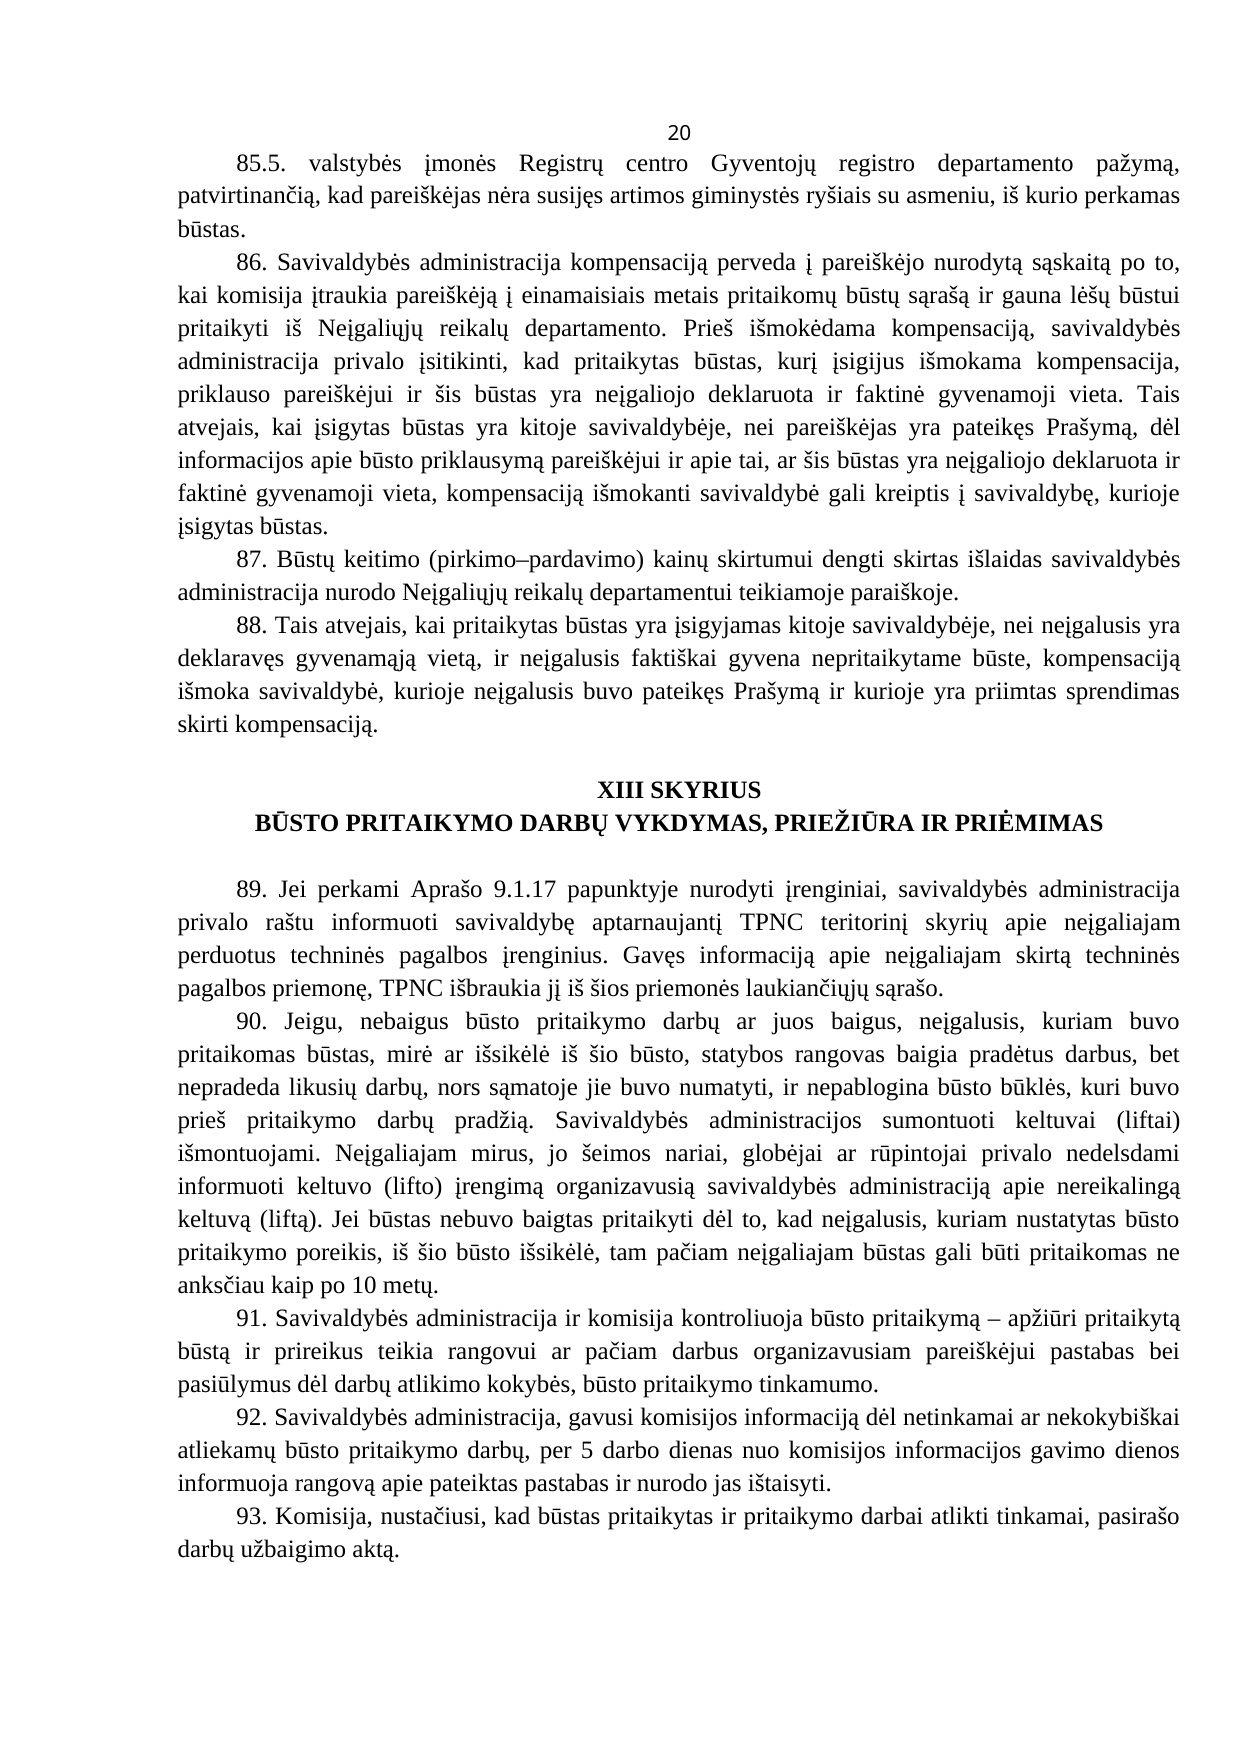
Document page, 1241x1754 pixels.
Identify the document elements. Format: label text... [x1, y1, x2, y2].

text 93. Komisija, nustačiusi, kad būstas pritaikytas ir pritaikymo darbai atlikti tinkamai, pasirašo darbų užbaigimo aktą. [177, 1501, 1181, 1563]
text 86. Savivaldybės administracija kompensaciją perveda į pareiškėjo nurodytą sąskaitą po to, kai komisija įtraukia pareiškėją į einamaisiais metais pritaikomų būstų sąrašą ir gauna lėšų būstui pritaikyti iš Neįgaliųjų reikalų departamento. Prieš išmokėdama kompensaciją, savivaldybės administracija privalo įsitikinti, kad pritaikytas būstas, kurį įsigijus išmokama kompensacija, priklauso pareiškėjui ir šis būstas yra neįgaliojo deklaruota ir faktinė gyvenamoji vieta. Tais atvejais, kai įsigytas būstas yra kitoje savivaldybėje, nei pareiškėjas yra pateikęs Prašymą, dėl informacijos apie būsto priklausymą pareiškėjui ir apie tai, ar šis būstas yra neįgaliojo deklaruota ir faktinė gyvenamoji vieta, kompensaciją išmokanti savivaldybė gali kreiptis į savivaldybę, kurioje įsigytas būstas. [177, 247, 1181, 539]
text 85.5. valstybės įmonės Registrų centro Gyventojų registro departamento pažymą, patvirtinančią, kad pareiškėjas nėra susijęs artimos giminystės ryšiais su asmeniu, iš kurio perkamas būstas. [177, 148, 1181, 242]
text 89. Jei perkami Aprašo 9.1.17 papunktyje nurodyti įrenginiai, savivaldybės administracija privalo raštu informuoti savivaldybę aptarnaujantį TPNC teritorinį skyrių apie neįgaliajam perduotus techninės pagalbos įrenginius. Gavęs informaciją apie neįgaliajam skirtą techninės pagalbos priemonę, TPNC išbraukia jį iš šios priemonės laukiančiųjų sąrašo. [177, 874, 1181, 1002]
text 91. Savivaldybės administracija ir komisija kontroliuoja būsto pritaikymą – apžiūri pritaikytą būstą ir prireikus teikia rangovui ar pačiam darbus organizavusiam pareiškėjui pastabas bei pasiūlymus dėl darbų atlikimo kokybės, būsto pritaikymo tinkamumo. [177, 1303, 1181, 1398]
text 90. Jeigu, nebaigus būsto pritaikymo darbų ar juos baigus, neįgalusis, kuriam buvo pritaikomas būstas, mirė ar išsikėlė iš šio būsto, statybos rangovas baigia pradėtus darbus, bet nepradeda likusių darbų, nors sąmatoje jie buvo numatyti, ir nepablogina būsto būklės, kuri buvo prieš pritaikymo darbų pradžią. Savivaldybės administracijos sumontuoti keltuvai (liftai) išmontuojami. Neįgaliajam mirus, jo šeimos nariai, globėjai ar rūpintojai privalo nedelsdami informuoti keltuvo (lifto) įrengimą organizavusią savivaldybės administraciją apie nereikalingą keltuvą (liftą). Jei būstas nebuvo baigtas pritaikyti dėl to, kad neįgalusis, kuriam nustatytas būsto pritaikymo poreikis, iš šio būsto išsikėlė, tam pačiam neįgaliajam būstas gali būti pritaikomas ne anksčiau kaip po 10 metų. [177, 1006, 1181, 1299]
text XIII SKYRIUS [177, 775, 1181, 804]
text 87. Būstų keitimo (pirkimo–pardavimo) kainų skirtumui dengti skirtas išlaidas savivaldybės administracija nurodo Neįgaliųjų reikalų departamentui teikiamoje paraiškoje. [177, 544, 1181, 606]
text 92. Savivaldybės administracija, gavusi komisijos informaciją dėl netinkamai ar nekokybiškai atliekamų būsto pritaikymo darbų, per 5 darbo dienas nuo komisijos informacijos gavimo dienos informuoja rangovą apie pateiktas pastabas ir nurodo jas ištaisyti. [177, 1402, 1181, 1497]
text 88. Tais atvejais, kai pritaikytas būstas yra įsigyjamas kitoje savivaldybėje, nei neįgalusis yra deklaravęs gyvenamąją vietą, ir neįgalusis faktiškai gyvena nepritaikytame būste, kompensaciją išmoka savivaldybė, kurioje neįgalusis buvo pateikęs Prašymą ir kurioje yra priimtas sprendimas skirti kompensaciją. [177, 610, 1181, 738]
text BŪSTO PRITAIKYMO DARBŲ VYKDYMAS, PRIEŽIŪRA IR PRIĖMIMAS [177, 808, 1181, 837]
